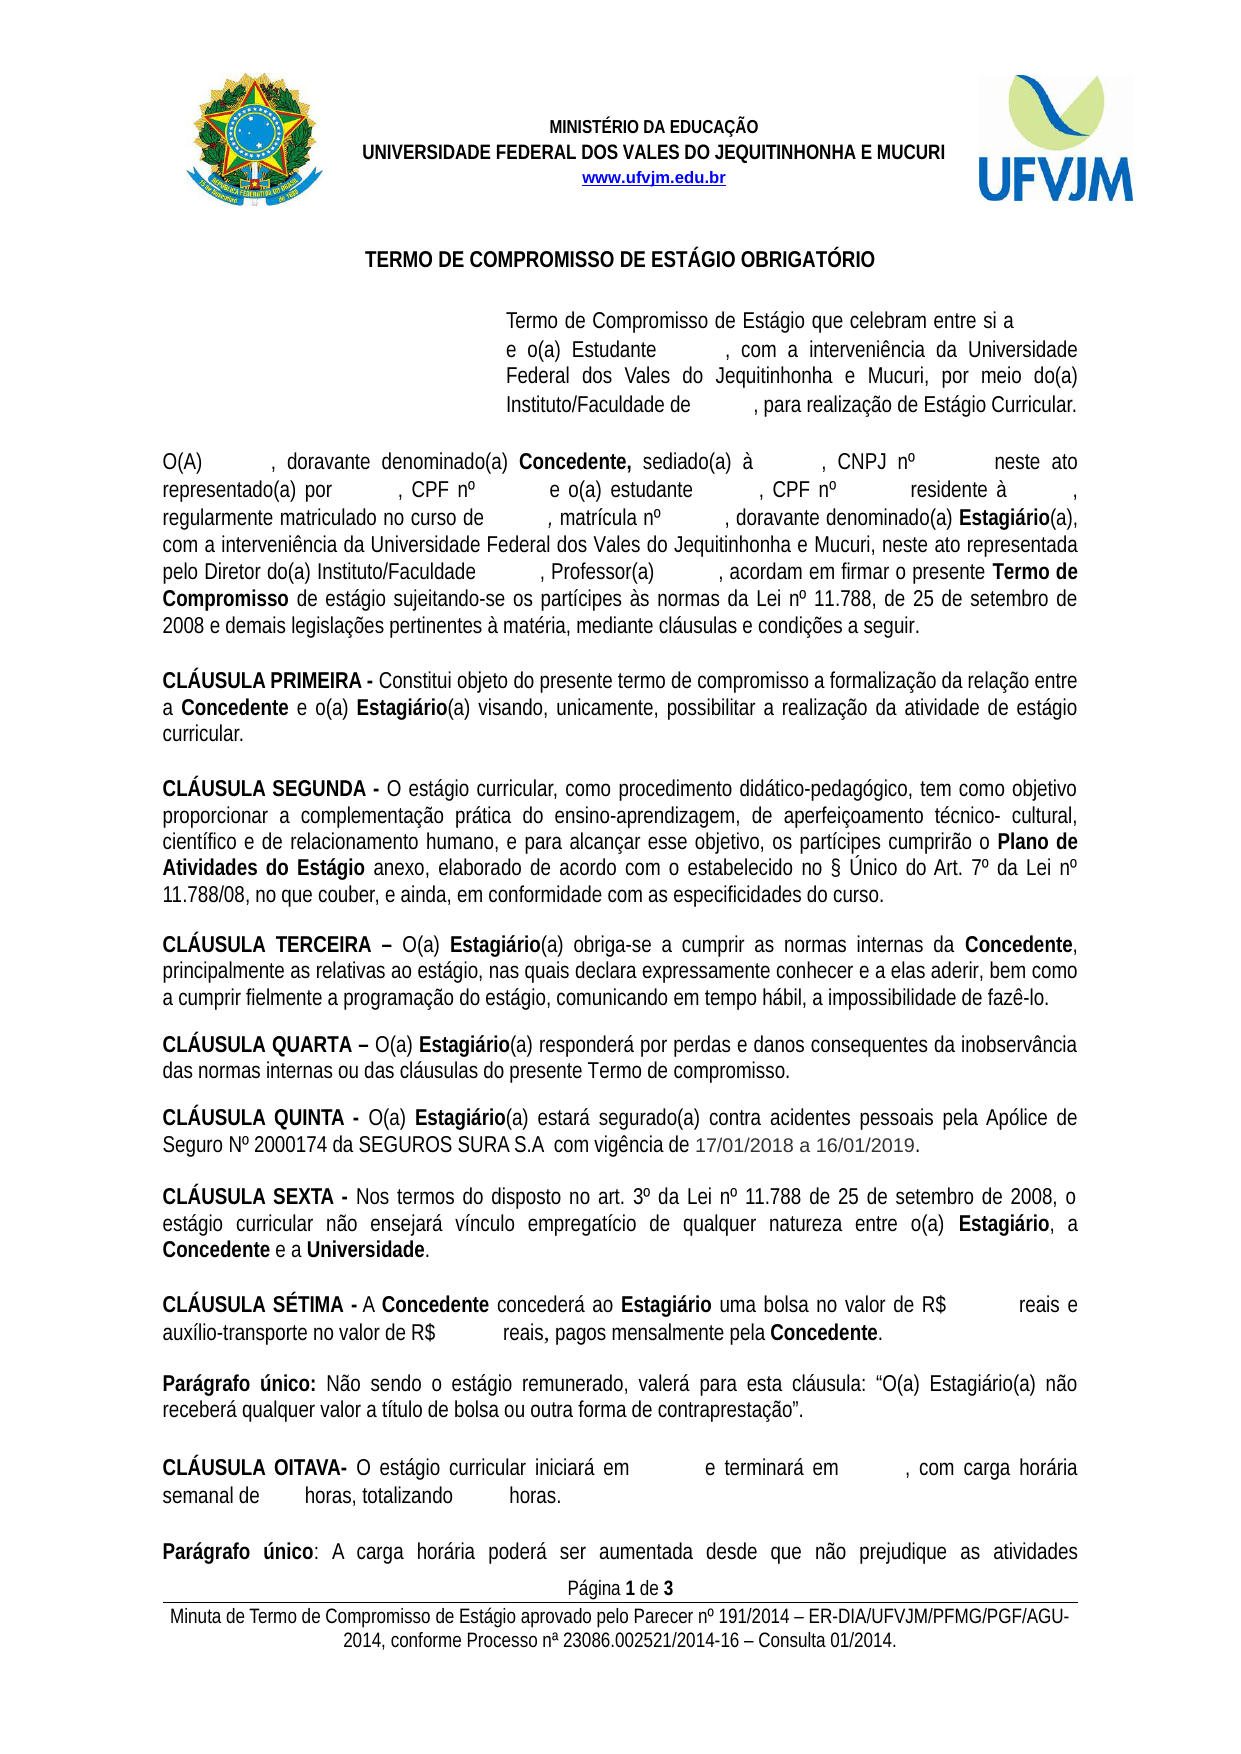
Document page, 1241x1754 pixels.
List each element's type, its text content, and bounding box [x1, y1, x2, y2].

text CLÁUSULA SÉTIMA - A Concedente concederá ao Estagiário uma bolsa no valor de R$ reais e auxílio-transporte no valor de R$ reais, pagos mensalmente pela Concedente. [162, 1289, 1078, 1346]
text CLÁUSULA QUARTA – O(a) Estagiário(a) responderá por perdas e danos consequentes da inobservância das normas internas ou das cláusulas do presente Termo de compromisso. [162, 1031, 1078, 1083]
text CLÁUSULA QUINTA - O(a) Estagiário(a) estará segurado(a) contra acidentes pessoais pela Apólice de Seguro Nº 2000174 da SEGUROS SURA S.A com vigência de 17/01/2018 a 16/01/2019. [162, 1104, 1078, 1157]
text Parágrafo único: A carga horária poderá ser aumentada desde que não prejudique as atividades [162, 1538, 1078, 1565]
text O(A) , doravante denominado(a) Concedente, sediado(a) à , CNPJ nº neste ato representado(a) por , CPF nº e o(a) estudante , CPF nº residente à , regularmente matriculado no curso de , matrícula nº , doravante denominado(a) Estagiário(a), com a interveniência da Universidade Federal dos Vales do Jequitinhonha e Mucuri, neste ato representada pelo Diretor do(a) Instituto/Faculdade , Professor(a) , acordam em firmar o presente Termo de Compromisso de estágio sujeitando-se os partícipes às normas da Lei nº 11.788, de 25 de setembro de 2008 e demais legislações pertinentes à matéria, mediante cláusulas e condições a seguir. [162, 447, 1078, 638]
text CLÁUSULA PRIMEIRA - Constitui objeto do presente termo de compromisso a formalização da relação entre a Concedente e o(a) Estagiário(a) visando, unicamente, possibilitar a realização da atividade de estágio curricular. [162, 667, 1078, 746]
text CLÁUSULA SEXTA - Nos termos do disposto no art. 3º da Lei nº 11.788 de 25 de setembro de 2008, o estágio curricular não ensejará vínculo empregatício de qualquer natureza entre o(a) Estagiário, a Concedente e a Universidade. [162, 1183, 1078, 1262]
text CLÁUSULA TERCEIRA – O(a) Estagiário(a) obriga-se a cumprir as normas internas da Concedente, principalmente as relativas ao estágio, nas quais declara expressamente conhecer e a elas aderir, bem como a cumprir fielmente a programação do estágio, comunicando em tempo hábil, a impossibilidade de fazê-lo. [162, 931, 1078, 1010]
text Termo de Compromisso de Estágio que celebram entre si a e o(a) Estudante , com a interveniência da Universidade Federal dos Vales do Jequitinhonha e Mucuri, por meio do(a) Instituto/Faculdade de , para realização de Estágio Curricular. [506, 305, 1078, 418]
text CLÁUSULA SEGUNDA - O estágio curricular, como procedimento didático-pedagógico, tem como objetivo proporcionar a complementação prática do ensino-aprendizagem, de aperfeiçoamento técnico- cultural, científico e de relacionamento humano, e para alcançar esse objetivo, os partícipes cumprirão o Plano de Atividades do Estágio anexo, elaborado de acordo com o estabelecido no § Único do Art. 7º da Lei nº 11.788/08, no que couber, e ainda, em conformidade com as especificidades do curso. [162, 775, 1078, 907]
text Parágrafo único: Não sendo o estágio remunerado, valerá para esta cláusula: “O(a) Estagiário(a) não receberá qualquer valor a título de bolsa ou outra forma de contraprestação”. [162, 1370, 1078, 1422]
text TERMO DE COMPROMISSO DE ESTÁGIO OBRIGATÓRIO [162, 246, 1078, 272]
text CLÁUSULA OITAVA- O estágio curricular iniciará em e terminará em , com carga horária semanal de horas, totalizando horas. [162, 1452, 1078, 1509]
